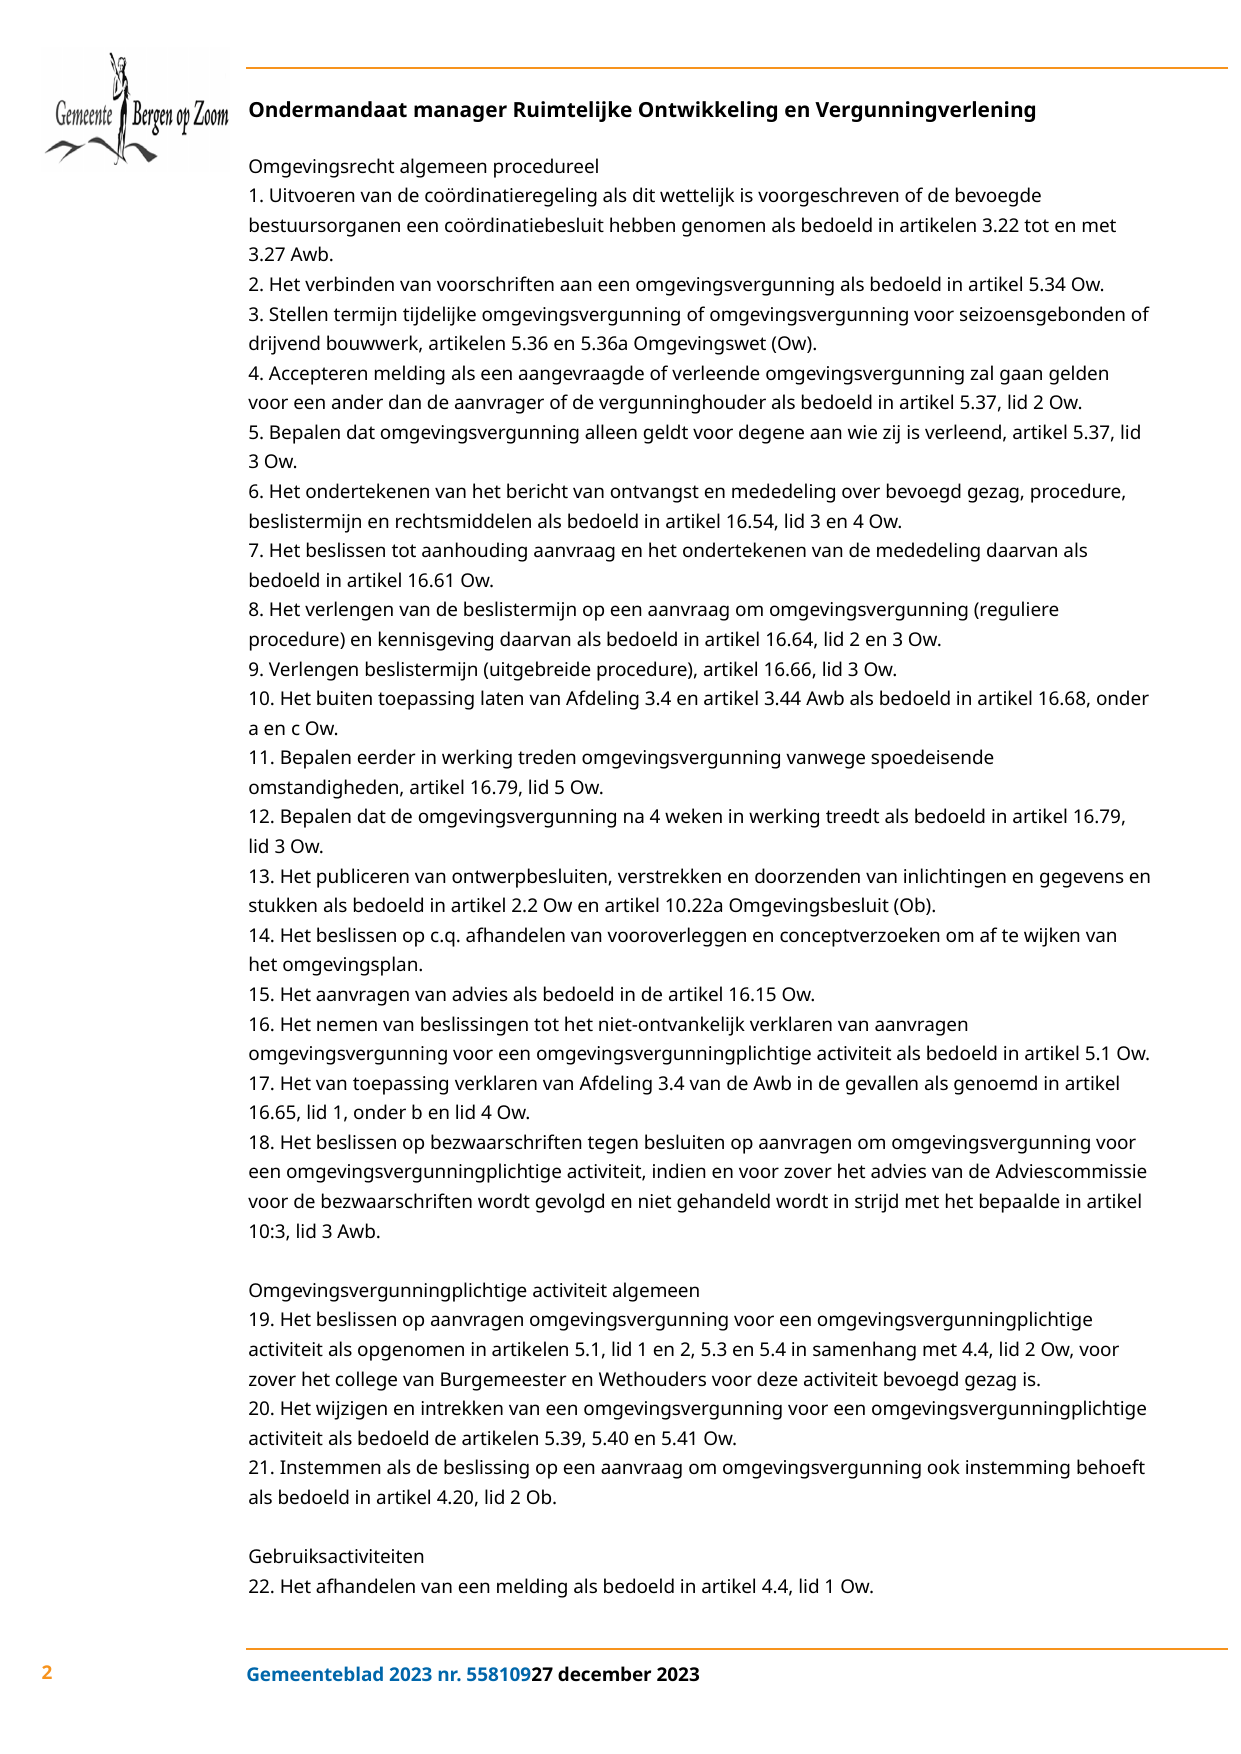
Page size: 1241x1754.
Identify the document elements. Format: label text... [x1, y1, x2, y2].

text Omgevingsvergunningplichtige activiteit algemeen [248, 1277, 1152, 1303]
text 3. Stellen termijn tijdelijke omgevingsvergunning of omgevingsvergunning voor seizoensgebonden of drijvend bouwwerk, artikelen 5.36 en 5.36a Omgevingswet (Ow). [248, 301, 1152, 356]
text 14. Het beslissen op c.q. afhandelen van vooroverleggen en conceptverzoeken om af te wijken van het omgevingsplan. [248, 922, 1152, 977]
text 11. Bepalen eerder in werking treden omgevingsvergunning vanwege spoedeisende omstandigheden, artikel 16.79, lid 5 Ow. [248, 744, 1152, 800]
text 7. Het beslissen tot aanhouding aanvraag en het ondertekenen van de mededeling daarvan als bedoeld in artikel 16.61 Ow. [248, 537, 1152, 593]
text 1. Uitvoeren van de coördinatieregeling als dit wettelijk is voorgeschreven of de bevoegde bestuursorganen een coördinatiebesluit hebben genomen als bedoeld in artikelen 3.22 tot en met 3.27 Awb. [248, 182, 1152, 267]
text 8. Het verlengen van de beslistermijn op een aanvraag om omgevingsvergunning (reguliere procedure) en kennisgeving daarvan als bedoeld in artikel 16.64, lid 2 en 3 Ow. [248, 597, 1152, 652]
text 21. Instemmen als de beslissing op een aanvraag om omgevingsvergunning ook instemming behoeft als bedoeld in artikel 4.20, lid 2 Ob. [248, 1454, 1152, 1510]
text 6. Het ondertekenen van het bericht van ontvangst en mededeling over bevoegd gezag, procedure, beslistermijn en rechtsmiddelen als bedoeld in artikel 16.54, lid 3 en 4 Ow. [248, 478, 1152, 534]
text 10. Het buiten toepassing laten van Afdeling 3.4 en artikel 3.44 Awb als bedoeld in artikel 16.68, onder a en c Ow. [248, 685, 1152, 741]
text 9. Verlengen beslistermijn (uitgebreide procedure), artikel 16.66, lid 3 Ow. [248, 656, 1152, 682]
text 2. Het verbinden van voorschriften aan een omgevingsvergunning als bedoeld in artikel 5.34 Ow. [248, 271, 1152, 297]
text 18. Het beslissen op bezwaarschriften tegen besluiten op aanvragen om omgevingsvergunning voor een omgevingsvergunningplichtige activiteit, indien en voor zover het advies van de Adviescommissie voor de bezwaarschriften wordt gevolgd en niet gehandeld wordt in strijd met het bepaalde in artikel 10:3, lid 3 Awb. [248, 1129, 1152, 1244]
text 19. Het beslissen op aanvragen omgevingsvergunning voor een omgevingsvergunningplichtige activiteit als opgenomen in artikelen 5.1, lid 1 en 2, 5.3 en 5.4 in samenhang met 4.4, lid 2 Ow, voor zover het college van Burgemeester en Wethouders voor deze activiteit bevoegd gezag is. [248, 1307, 1152, 1392]
text 13. Het publiceren van ontwerpbesluiten, verstrekken en doorzenden van inlichtingen en gegevens en stukken als bedoeld in artikel 2.2 Ow en artikel 10.22a Omgevingsbesluit (Ob). [248, 863, 1152, 918]
text 16. Het nemen van beslissingen tot het niet-ontvankelijk verklaren van aanvragen omgevingsvergunning voor een omgevingsvergunningplichtige activiteit als bedoeld in artikel 5.1 Ow. [248, 1011, 1152, 1066]
text 15. Het aanvragen van advies als bedoeld in de artikel 16.15 Ow. [248, 981, 1152, 1007]
text 5. Bepalen dat omgevingsvergunning alleen geldt voor degene aan wie zij is verleend, artikel 5.37, lid 3 Ow. [248, 419, 1152, 474]
text 12. Bepalen dat de omgevingsvergunning na 4 weken in werking treedt als bedoeld in artikel 16.79, lid 3 Ow. [248, 804, 1152, 859]
text Omgevingsrecht algemeen procedureel [248, 153, 1152, 179]
text Ondermandaat manager Ruimtelijke Ontwikkeling en Vergunningverlening [248, 95, 1152, 123]
text 17. Het van toepassing verklaren van Afdeling 3.4 van de Awb in de gevallen als genoemd in artikel 16.65, lid 1, onder b en lid 4 Ow. [248, 1070, 1152, 1125]
text 20. Het wijzigen en intrekken van een omgevingsvergunning voor een omgevingsvergunningplichtige activiteit als bedoeld de artikelen 5.39, 5.40 en 5.41 Ow. [248, 1395, 1152, 1451]
text 4. Accepteren melding als een aangevraagde of verleende omgevingsvergunning zal gaan gelden voor een ander dan de aanvrager of de vergunninghouder als bedoeld in artikel 5.37, lid 2 Ow. [248, 360, 1152, 415]
text Gebruiksactiviteiten [248, 1543, 1152, 1569]
picture [41, 47, 231, 172]
text 22. Het afhandelen van een melding als bedoeld in artikel 4.4, lid 1 Ow. [248, 1573, 1152, 1599]
